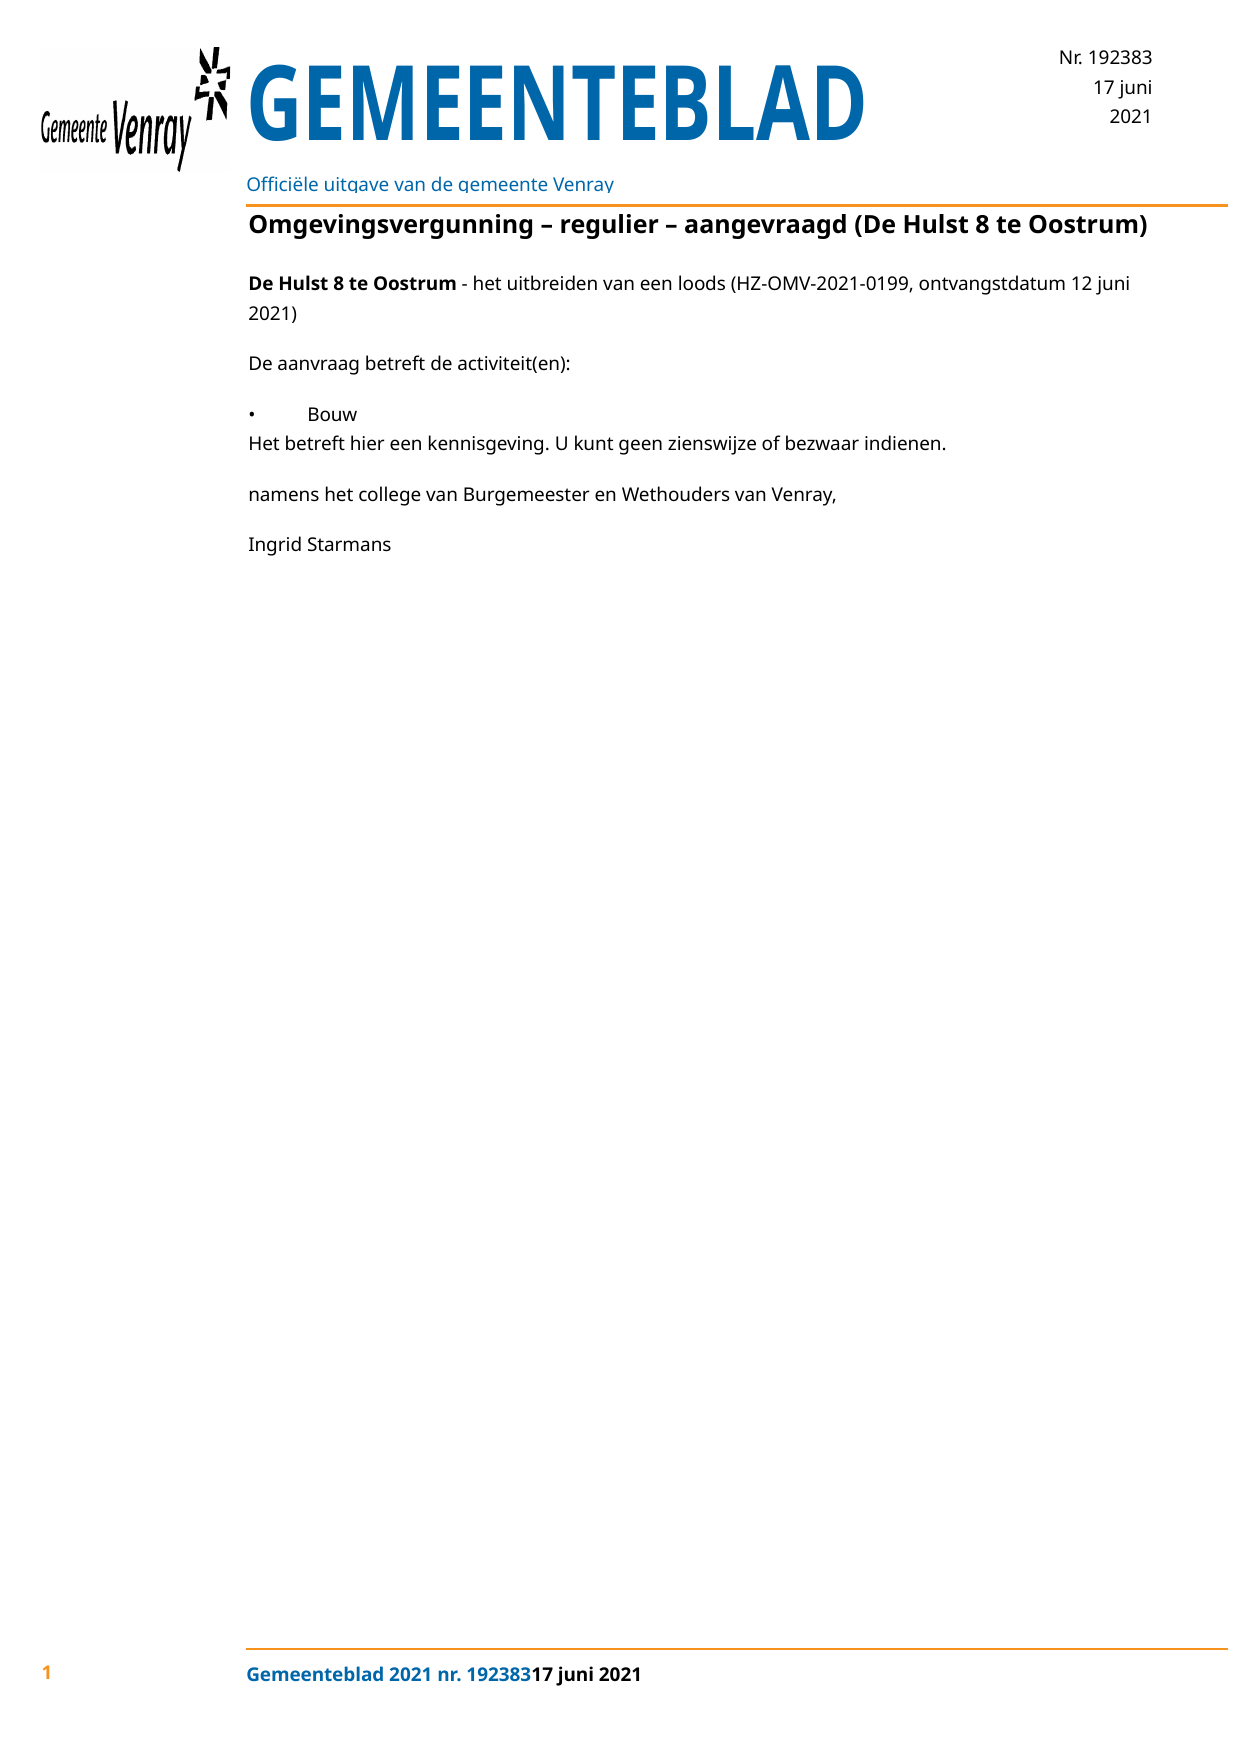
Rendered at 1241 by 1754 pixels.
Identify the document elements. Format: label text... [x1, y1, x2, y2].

text De Hulst 8 te Oostrum - het uitbreiden van een loods (HZ-OMV-2021-0199, ontvangstdatum 12 juni 2021) [248, 270, 1152, 326]
text namens het college van Burgemeester en Wethouders van Venray, [248, 481, 1152, 506]
picture [41, 47, 231, 172]
text Het betreft hier een kennisgeving. U kunt geen zienswijze of bezwaar indienen. [248, 430, 1152, 456]
text Omgevingsvergunning – regulier – aangevraagd (De Hulst 8 te Oostrum) [248, 207, 1152, 241]
text De aanvraag betreft de activiteit(en): [248, 350, 1152, 376]
list Bouw [248, 401, 1152, 426]
text Ingrid Starmans [248, 531, 1152, 557]
